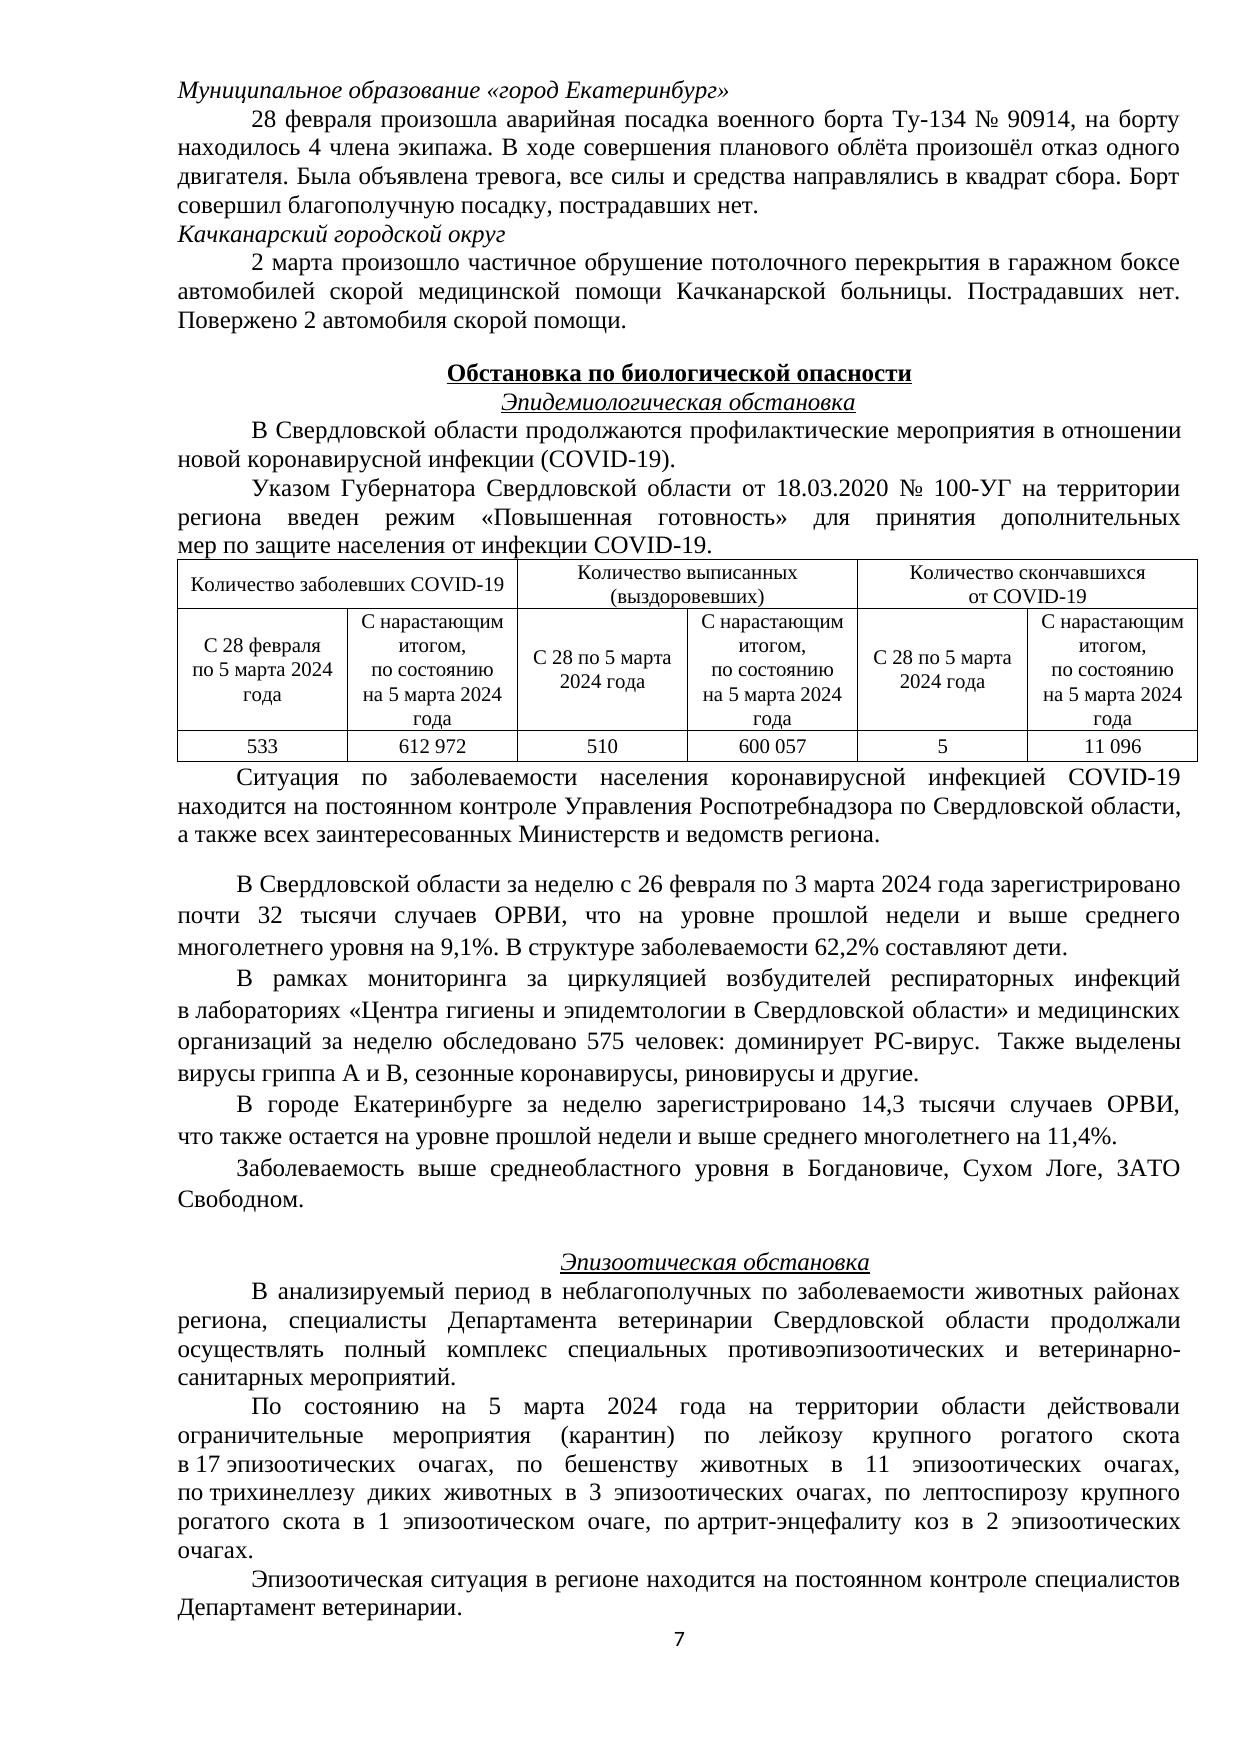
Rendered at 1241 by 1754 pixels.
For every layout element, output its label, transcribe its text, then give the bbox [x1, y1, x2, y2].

text 2 марта произошло частичное обрушение потолочного перекрытия в гаражном боксе автомобилей скорой медицинской помощи Качканарской больницы. Пострадавших нет. Повержено 2 автомобиля скорой помощи. [177, 247, 1181, 334]
text Заболеваемость выше среднеобластного уровня в Богдановиче, Сухом Логе, ЗАТО Свободном. [177, 1153, 1181, 1213]
table_header Количество выписанных (выздоровевших) [518, 560, 857, 608]
text Эпидемиологическая обстановка [177, 387, 1181, 415]
text Качканарский городской округ [177, 219, 1181, 247]
text Обстановка по биологической опасности [177, 358, 1181, 387]
table_cell С нарастающим итогом, по состоянию на 5 марта 2024 года [348, 609, 517, 729]
table_cell С 28 по 5 марта 2024 года [858, 609, 1027, 729]
table_cell 510 [518, 731, 687, 761]
table_cell С 28 февраля по 5 марта 2024 года [178, 609, 347, 729]
table_cell С нарастающим итогом, по состоянию на 5 марта 2024 года [688, 609, 857, 729]
text В Свердловской области продолжаются профилактические мероприятия в отношении новой коронавирусной инфекции (COVID-19). [177, 415, 1181, 473]
text Эпизоотическая обстановка [177, 1247, 1181, 1276]
table_cell 11 096 [1028, 731, 1197, 761]
table_cell С нарастающим итогом, по состоянию на 5 марта 2024 года [1028, 609, 1197, 729]
text Эпизоотическая ситуация в регионе находится на постоянном контроле специалистов Департамент ветеринарии. [177, 1564, 1181, 1621]
text По состоянию на 5 марта 2024 года на территории области действовали ограничительные мероприятия (карантин) по лейкозу крупного рогатого скота в 17 эпизоотических очагах, по бешенству животных в 11 эпизоотических очагах, по трихинеллезу диких животных в 3 эпизоотических очагах, по лептоспирозу крупного рогатого скота в 1 эпизоотическом очаге, по артрит-энцефалиту коз в 2 эпизоотических очагах. [177, 1391, 1181, 1564]
table_cell 612 972 [348, 731, 517, 761]
table_cell С 28 по 5 марта 2024 года [518, 609, 687, 729]
table_cell 600 057 [688, 731, 857, 761]
text Муниципальное образование «город Екатеринбург» [177, 75, 1181, 104]
text В рамках мониторинга за циркуляцией возбудителей респираторных инфекций в лабораториях «Центра гигиены и эпидемтологии в Свердловской области» и медицинских организаций за неделю обследовано 575 человек: доминирует РС-вирус. Также выделены вирусы гриппа А и В, сезонные коронавирусы, риновирусы и другие. [177, 963, 1181, 1087]
table_header Количество скончавшихся от COVID-19 [858, 560, 1197, 608]
table_cell 5 [858, 731, 1027, 761]
text Ситуация по заболеваемости населения коронавирусной инфекцией COVID-19 находится на постоянном контроле Управления Роспотребнадзора по Свердловской области, а также всех заинтересованных Министерств и ведомств региона. [177, 762, 1181, 848]
text В Свердловской области за неделю с 26 февраля по 3 марта 2024 года зарегистрировано почти 32 тысячи случаев ОРВИ, что на уровне прошлой недели и выше среднего многолетнего уровня на 9,1%. В структуре заболеваемости 62,2% составляют дети. [177, 869, 1181, 961]
text В городе Екатеринбурге за неделю зарегистрировано 14,3 тысячи случаев ОРВИ, что также остается на уровне прошлой недели и выше среднего многолетнего на 11,4%. [177, 1089, 1181, 1150]
table_cell 533 [178, 731, 347, 761]
text Указом Губернатора Свердловской области от 18.03.2020 № 100-УГ на территории региона введен режим «Повышенная готовность» для принятия дополнительных мер по защите населения от инфекции COVID-19. [177, 473, 1181, 559]
text В анализируемый период в неблагополучных по заболеваемости животных районах региона, специалисты Департамента ветеринарии Свердловской области продолжали осуществлять полный комплекс специальных противоэпизоотических и ветеринарно-санитарных мероприятий. [177, 1276, 1181, 1391]
text 28 февраля произошла аварийная посадка военного борта Ту-134 № 90914, на борту находилось 4 члена экипажа. В ходе совершения планового облёта произошёл отказ одного двигателя. Была объявлена тревога, все силы и средства направлялись в квадрат сбора. Борт совершил благополучную посадку, пострадавших нет. [177, 104, 1181, 219]
table_header Количество заболевших COVID-19 [178, 560, 517, 608]
